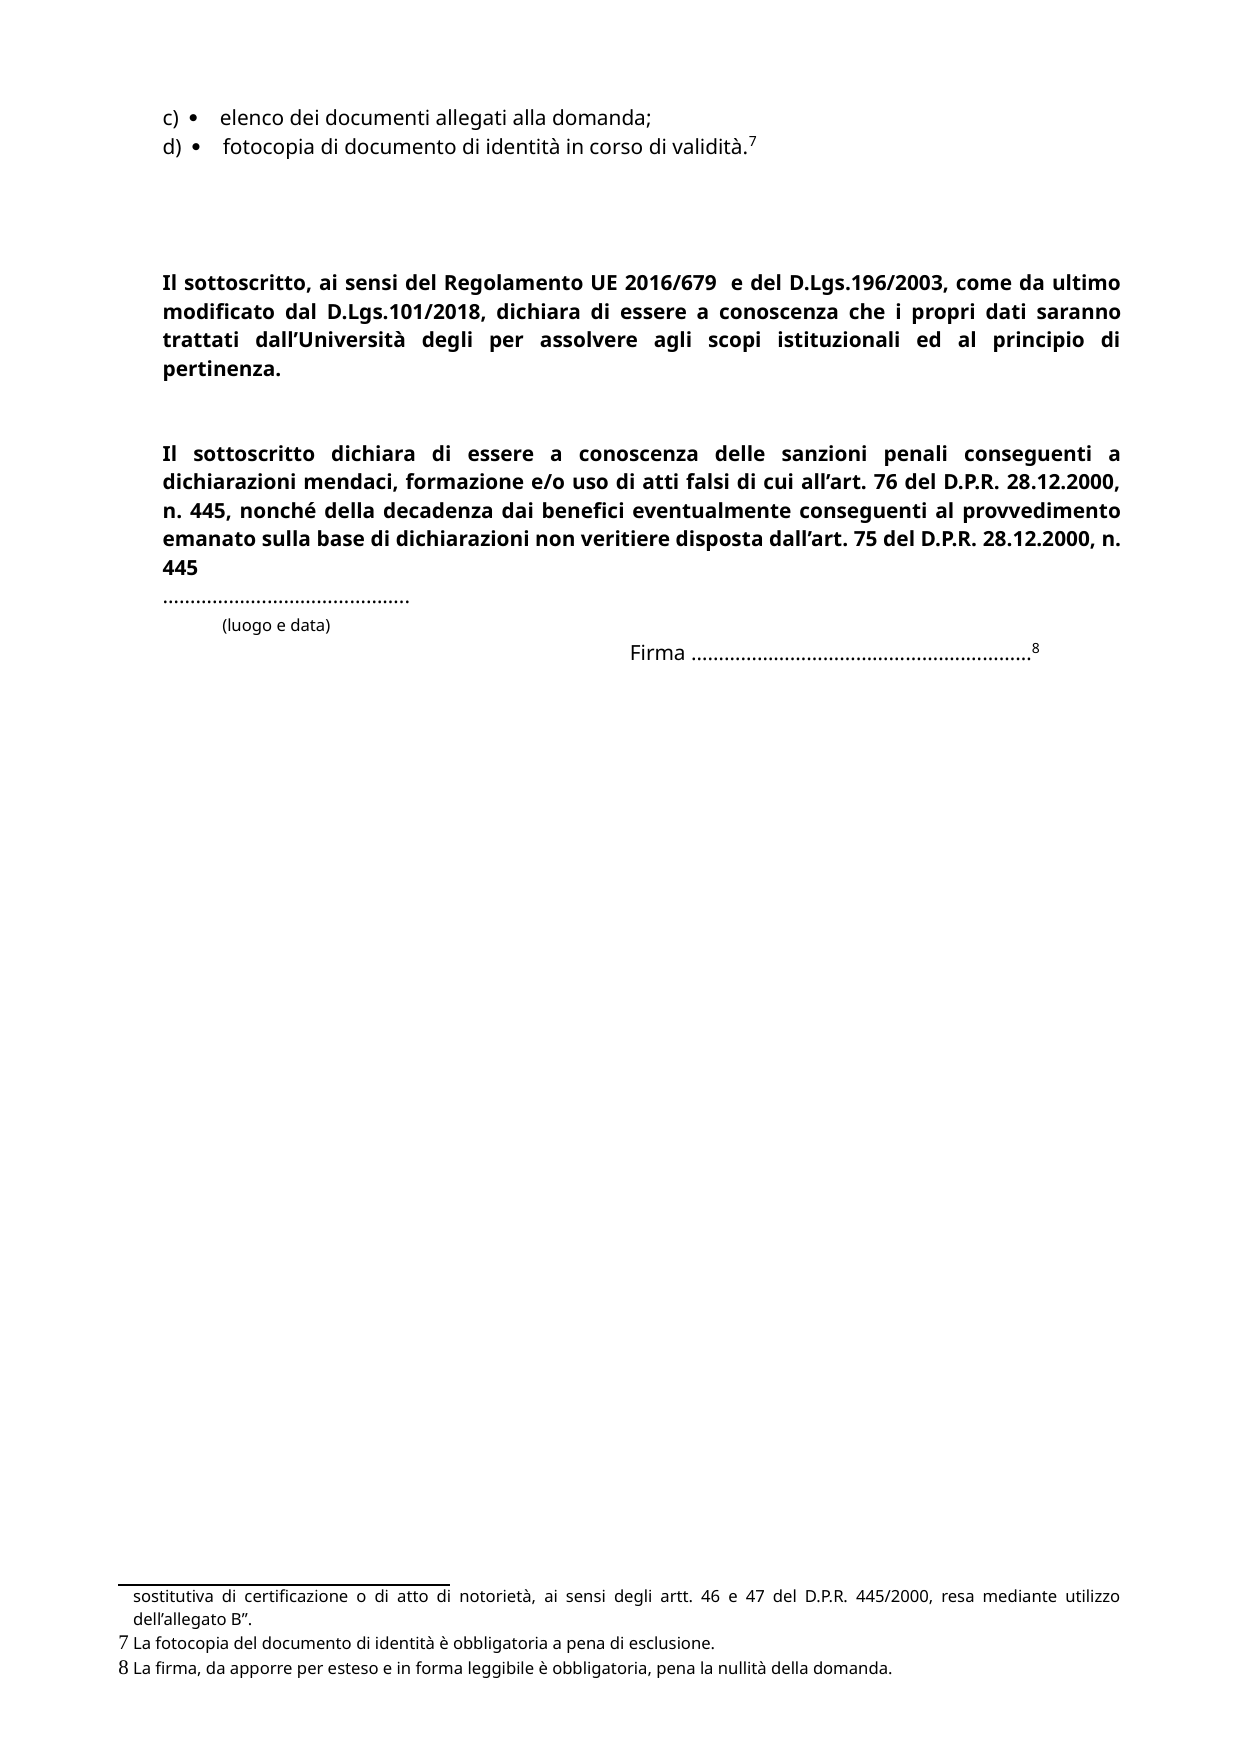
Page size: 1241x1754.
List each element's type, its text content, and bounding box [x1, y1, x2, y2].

text Il sottoscritto, ai sensi del Regolamento UE 2016/679 e del D.Lgs.196/2003, come da ultimo modificato dal D.Lgs.101/2018, dichiara di essere a conoscenza che i propri dati saranno trattati dall’Università degli per assolvere agli scopi istituzionali ed al principio di pertinenza. [162, 268, 1122, 382]
text ……………….…………………….. [162, 581, 1122, 609]
text La fotocopia del documento di identità è obbligatoria a pena di esclusione. [118, 1630, 1122, 1654]
text c)  elenco dei documenti allegati alla domanda; [162, 103, 1122, 132]
list sostitutiva di certificazione o di atto di notorietà, ai sensi degli artt. 46 e 47 del D.P.R. 445/2000, resa mediante utilizzo dell’allegato B”. [118, 1585, 1122, 1630]
text Firma …………………………………………..………… [162, 638, 1122, 666]
text La firma, da apporre per esteso e in forma leggibile è obbligatoria, pena la nullità della domanda. [118, 1654, 1122, 1679]
text (luogo e data) [162, 609, 1122, 638]
text Il sottoscritto dichiara di essere a conoscenza delle sanzioni penali conseguenti a dichiarazioni mendaci, formazione e/o uso di atti falsi di cui all’art. 76 del D.P.R. 28.12.2000, n. 445, nonché della decadenza dai benefici eventualmente conseguenti al provvedimento emanato sulla base di dichiarazioni non veritiere disposta dall’art. 75 del D.P.R. 28.12.2000, n. 445 [162, 439, 1122, 581]
text d)  fotocopia di documento di identità in corso di validità. [162, 132, 1122, 160]
